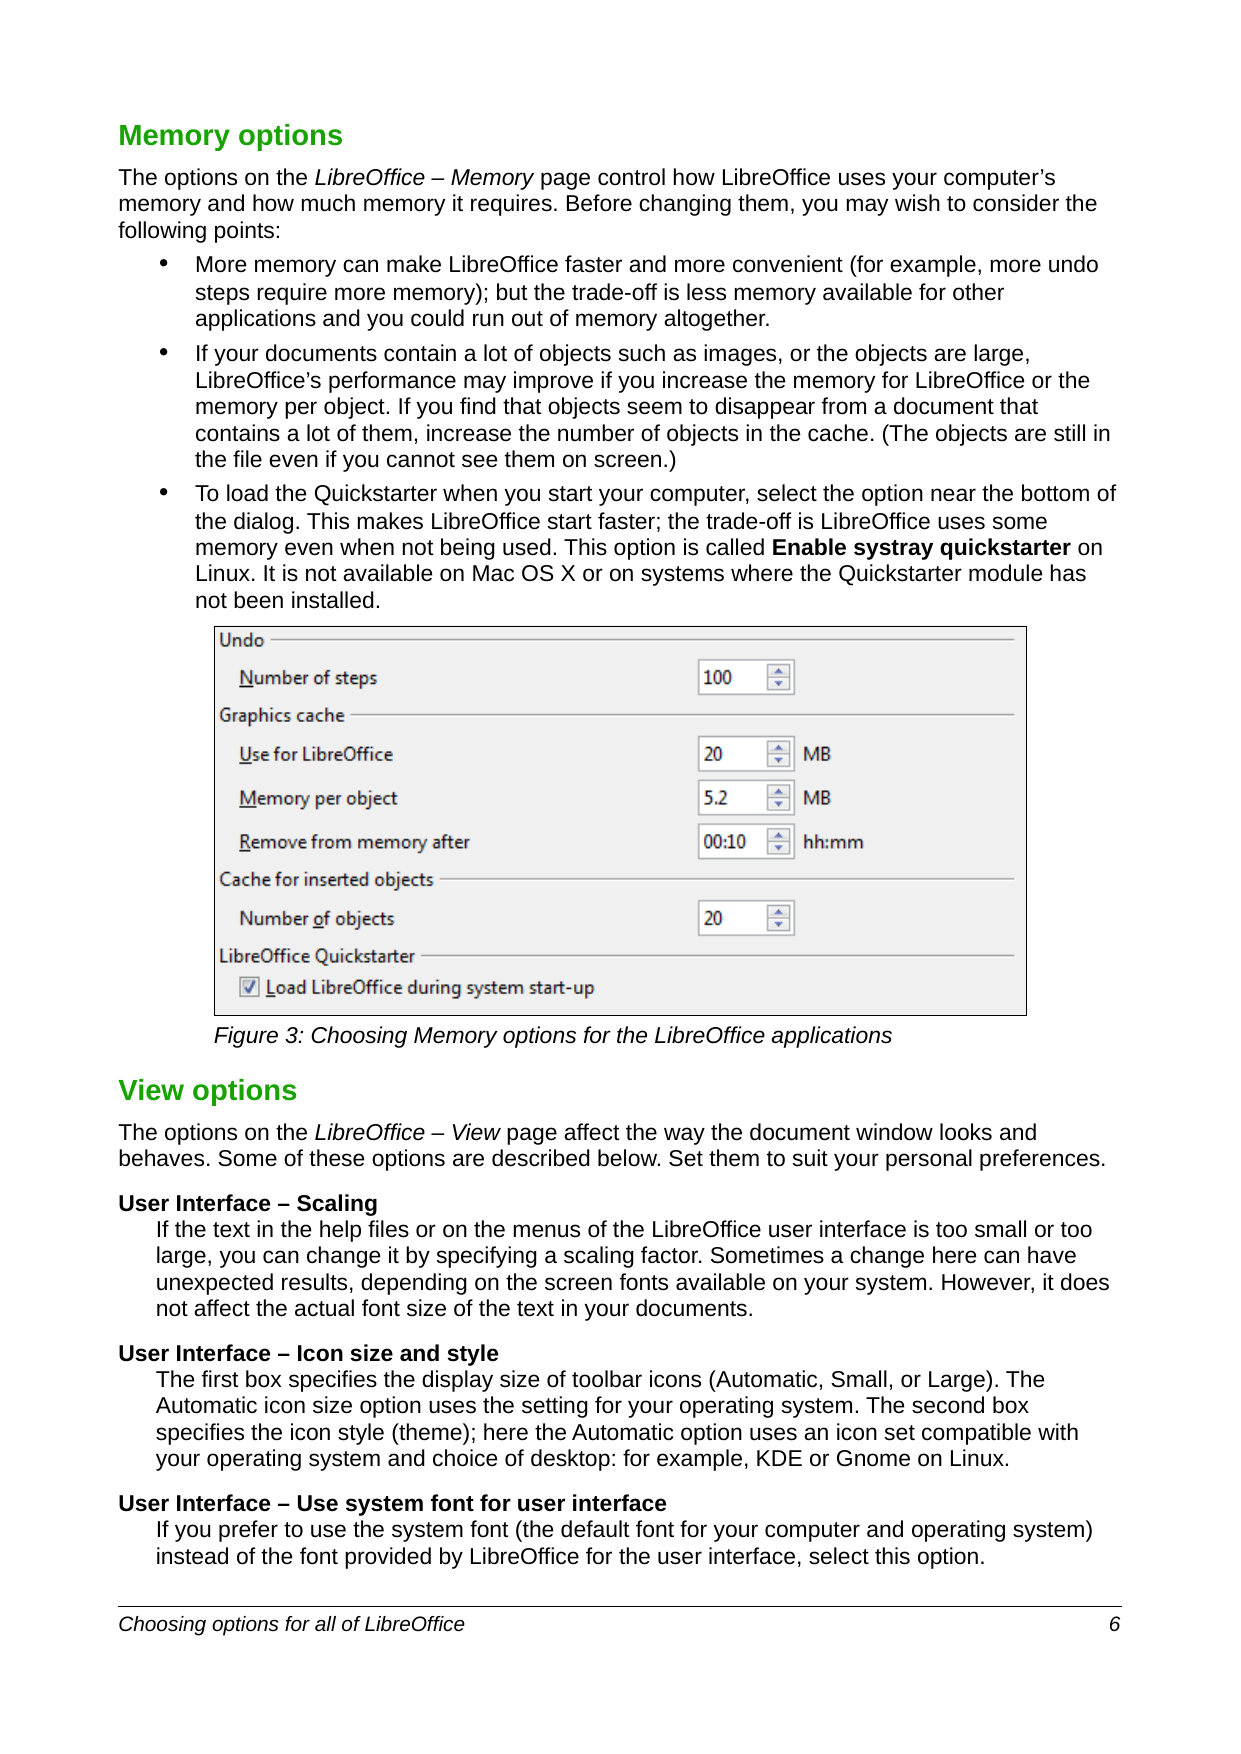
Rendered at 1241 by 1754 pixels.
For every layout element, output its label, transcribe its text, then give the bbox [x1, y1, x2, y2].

text The first box specifies the display size of toolbar icons (Automatic, Small, or Large). The Automatic icon size option uses the setting for your operating system. The second box specifies the icon style (theme); here the Automatic option uses an icon set compatible with your operating system and choice of desktop: for example, KDE or Gnome on Linux. [156, 1366, 1122, 1472]
list The options on the LibreOffice – Memory page control how LibreOffice uses your computer’s memory and how much memory it requires. Before changing them, you may wish to consider the following points: [118, 164, 1122, 243]
text User Interface – Icon size and style [118, 1340, 1122, 1366]
subtitle View options [118, 1072, 1122, 1106]
picture [215, 627, 1026, 1015]
list If your documents contain a lot of objects such as images, or the objects are large, LibreOffice’s performance may improve if you increase the memory for LibreOffice or the memory per object. If you find that objects seem to disappear from a document that contains a lot of them, increase the number of objects in the cache. (The objects are still in the file even if you cannot see them on screen.) [156, 338, 1122, 472]
text Figure 3: Choosing Memory options for the LibreOffice applications [214, 1022, 1027, 1048]
text User Interface – Scaling [118, 1189, 1122, 1216]
text The options on the LibreOffice – View page affect the way the document window looks and behaves. Some of these options are described below. Set them to suit your personal preferences. [118, 1118, 1122, 1171]
text If you prefer to use the system font (the default font for your computer and operating system) instead of the font provided by LibreOffice for the user interface, select this option. [156, 1516, 1122, 1569]
list More memory can make LibreOffice faster and more convenient (for example, more undo steps require more memory); but the trade-off is less memory available for other applications and you could run out of memory altogether. [156, 249, 1122, 331]
text If the text in the help files or on the menus of the LibreOffice user interface is too small or too large, you can change it by specifying a scaling factor. Sometimes a change here can have unexpected results, depending on the screen fonts available on your system. However, it does not affect the actual font size of the text in your documents. [156, 1216, 1122, 1321]
text User Interface – Use system font for user interface [118, 1490, 1122, 1516]
list To load the Quickstarter when you start your computer, select the option near the bottom of the dialog. This makes LibreOffice start faster; the trade-off is LibreOffice uses some memory even when not being used. This option is called Enable systray quickstarter on Linux. It is not available on Mac OS X or on systems where the Quickstarter module has not been installed. [156, 478, 1122, 613]
subtitle Memory options [118, 118, 1122, 152]
